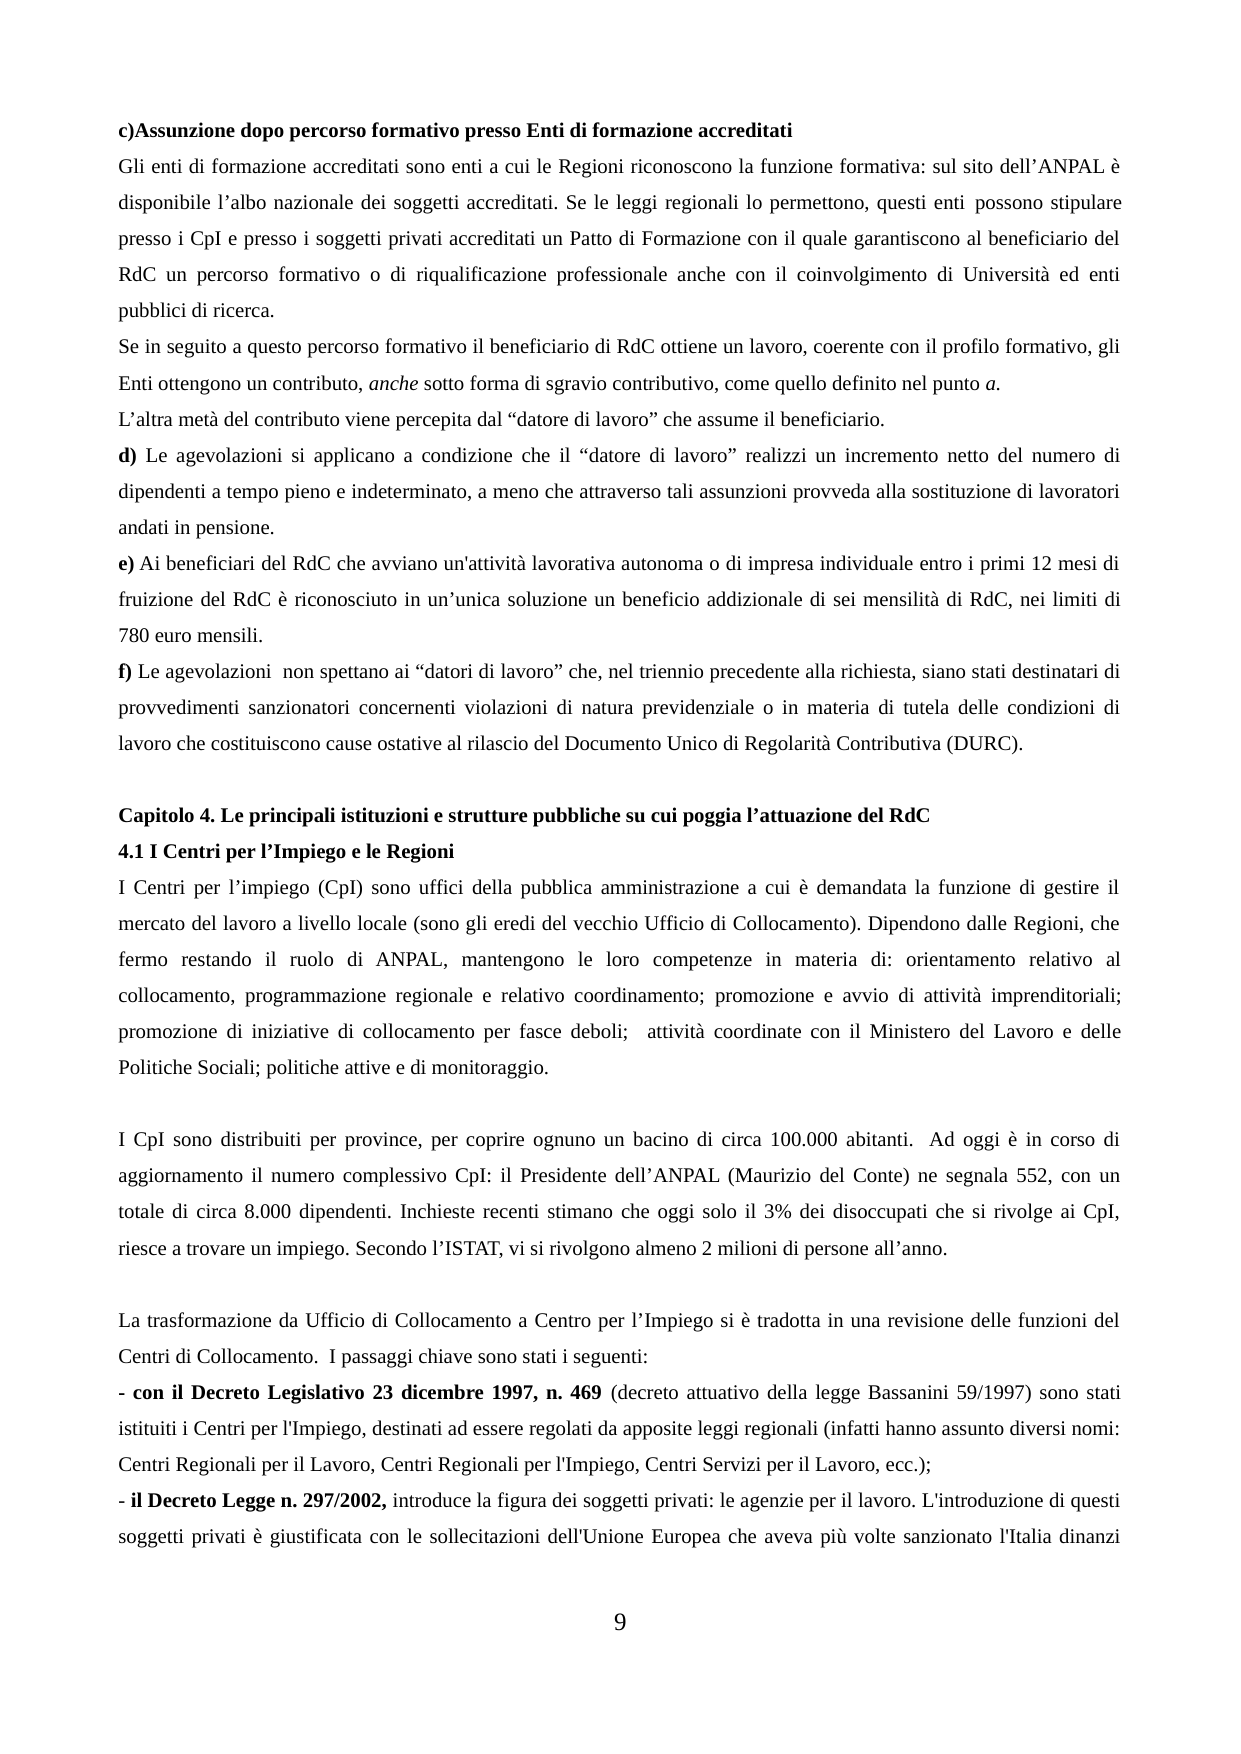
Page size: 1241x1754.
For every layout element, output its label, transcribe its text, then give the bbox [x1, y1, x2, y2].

text Gli enti di formazione accreditati sono enti a cui le Regioni riconoscono la funzione formativa: sul sito dell’ANPAL è disponibile l’albo nazionale dei soggetti accreditati. Se le leggi regionali lo permettono, questi enti possono stipulare presso i CpI e presso i soggetti privati accreditati un Patto di Formazione con il quale garantiscono al beneficiario del RdC un percorso formativo o di riqualificazione professionale anche con il coinvolgimento di Università ed enti pubblici di ricerca. [118, 154, 1122, 322]
text - il Decreto Legge n. 297/2002, introduce la figura dei soggetti privati: le agenzie per il lavoro. L'introduzione di questi soggetti privati è giustificata con le sollecitazioni dell'Unione Europea che aveva più volte sanzionato l'Italia dinanzi [118, 1488, 1122, 1548]
text Se in seguito a questo percorso formativo il beneficiario di RdC ottiene un lavoro, coerente con il profilo formativo, gli Enti ottengono un contributo, anche sotto forma di sgravio contributivo, come quello definito nel punto a. [118, 334, 1122, 394]
text I Centri per l’impiego (CpI) sono uffici della pubblica amministrazione a cui è demandata la funzione di gestire il mercato del lavoro a livello locale (sono gli eredi del vecchio Ufficio di Collocamento). Dipendono dalle Regioni, che fermo restando il ruolo di ANPAL, mantengono le loro competenze in materia di: orientamento relativo al collocamento, programmazione regionale e relativo coordinamento; promozione e avvio di attività imprenditoriali; promozione di iniziative di collocamento per fasce deboli; attività coordinate con il Ministero del Lavoro e delle Politiche Sociali; politiche attive e di monitoraggio. [118, 875, 1122, 1079]
text 4.1 I Centri per l’Impiego e le Regioni [118, 839, 1122, 863]
text L’altra metà del contributo viene percepita dal “datore di lavoro” che assume il beneficiario. [118, 406, 1122, 431]
text La trasformazione da Ufficio di Collocamento a Centro per l’Impiego si è tradotta in una revisione delle funzioni del Centri di Collocamento. I passaggi chiave sono stati i seguenti: [118, 1307, 1122, 1368]
text - con il Decreto Legislativo 23 dicembre 1997, n. 469 (decreto attuativo della legge Bassanini 59/1997) sono stati istituiti i Centri per l'Impiego, destinati ad essere regolati da apposite leggi regionali (infatti hanno assunto diversi nomi: Centri Regionali per il Lavoro, Centri Regionali per l'Impiego, Centri Servizi per il Lavoro, ecc.); [118, 1379, 1122, 1476]
text Capitolo 4. Le principali istituzioni e strutture pubbliche su cui poggia l’attuazione del RdC [118, 803, 1122, 827]
text f) Le agevolazioni non spettano ai “datori di lavoro” che, nel triennio precedente alla richiesta, siano stati destinatari di provvedimenti sanzionatori concernenti violazioni di natura previdenziale o in materia di tutela delle condizioni di lavoro che costituiscono cause ostative al rilascio del Documento Unico di Regolarità Contributiva (DURC). [118, 659, 1122, 755]
text I CpI sono distribuiti per province, per coprire ognuno un bacino di circa 100.000 abitanti. Ad oggi è in corso di aggiornamento il numero complessivo CpI: il Presidente dell’ANPAL (Maurizio del Conte) ne segnala 552, con un totale di circa 8.000 dipendenti. Inchieste recenti stimano che oggi solo il 3% dei disoccupati che si rivolge ai CpI, riesce a trovare un impiego. Secondo l’ISTAT, vi si rivolgono almeno 2 milioni di persone all’anno. [118, 1127, 1122, 1259]
text d) Le agevolazioni si applicano a condizione che il “datore di lavoro” realizzi un incremento netto del numero di dipendenti a tempo pieno e indeterminato, a meno che attraverso tali assunzioni provveda alla sostituzione di lavoratori andati in pensione. [118, 442, 1122, 539]
text c)Assunzione dopo percorso formativo presso Enti di formazione accreditati [118, 118, 1122, 142]
text e) Ai beneficiari del RdC che avviano un'attività lavorativa autonoma o di impresa individuale entro i primi 12 mesi di fruizione del RdC è riconosciuto in un’unica soluzione un beneficio addizionale di sei mensilità di RdC, nei limiti di 780 euro mensili. [118, 551, 1122, 647]
